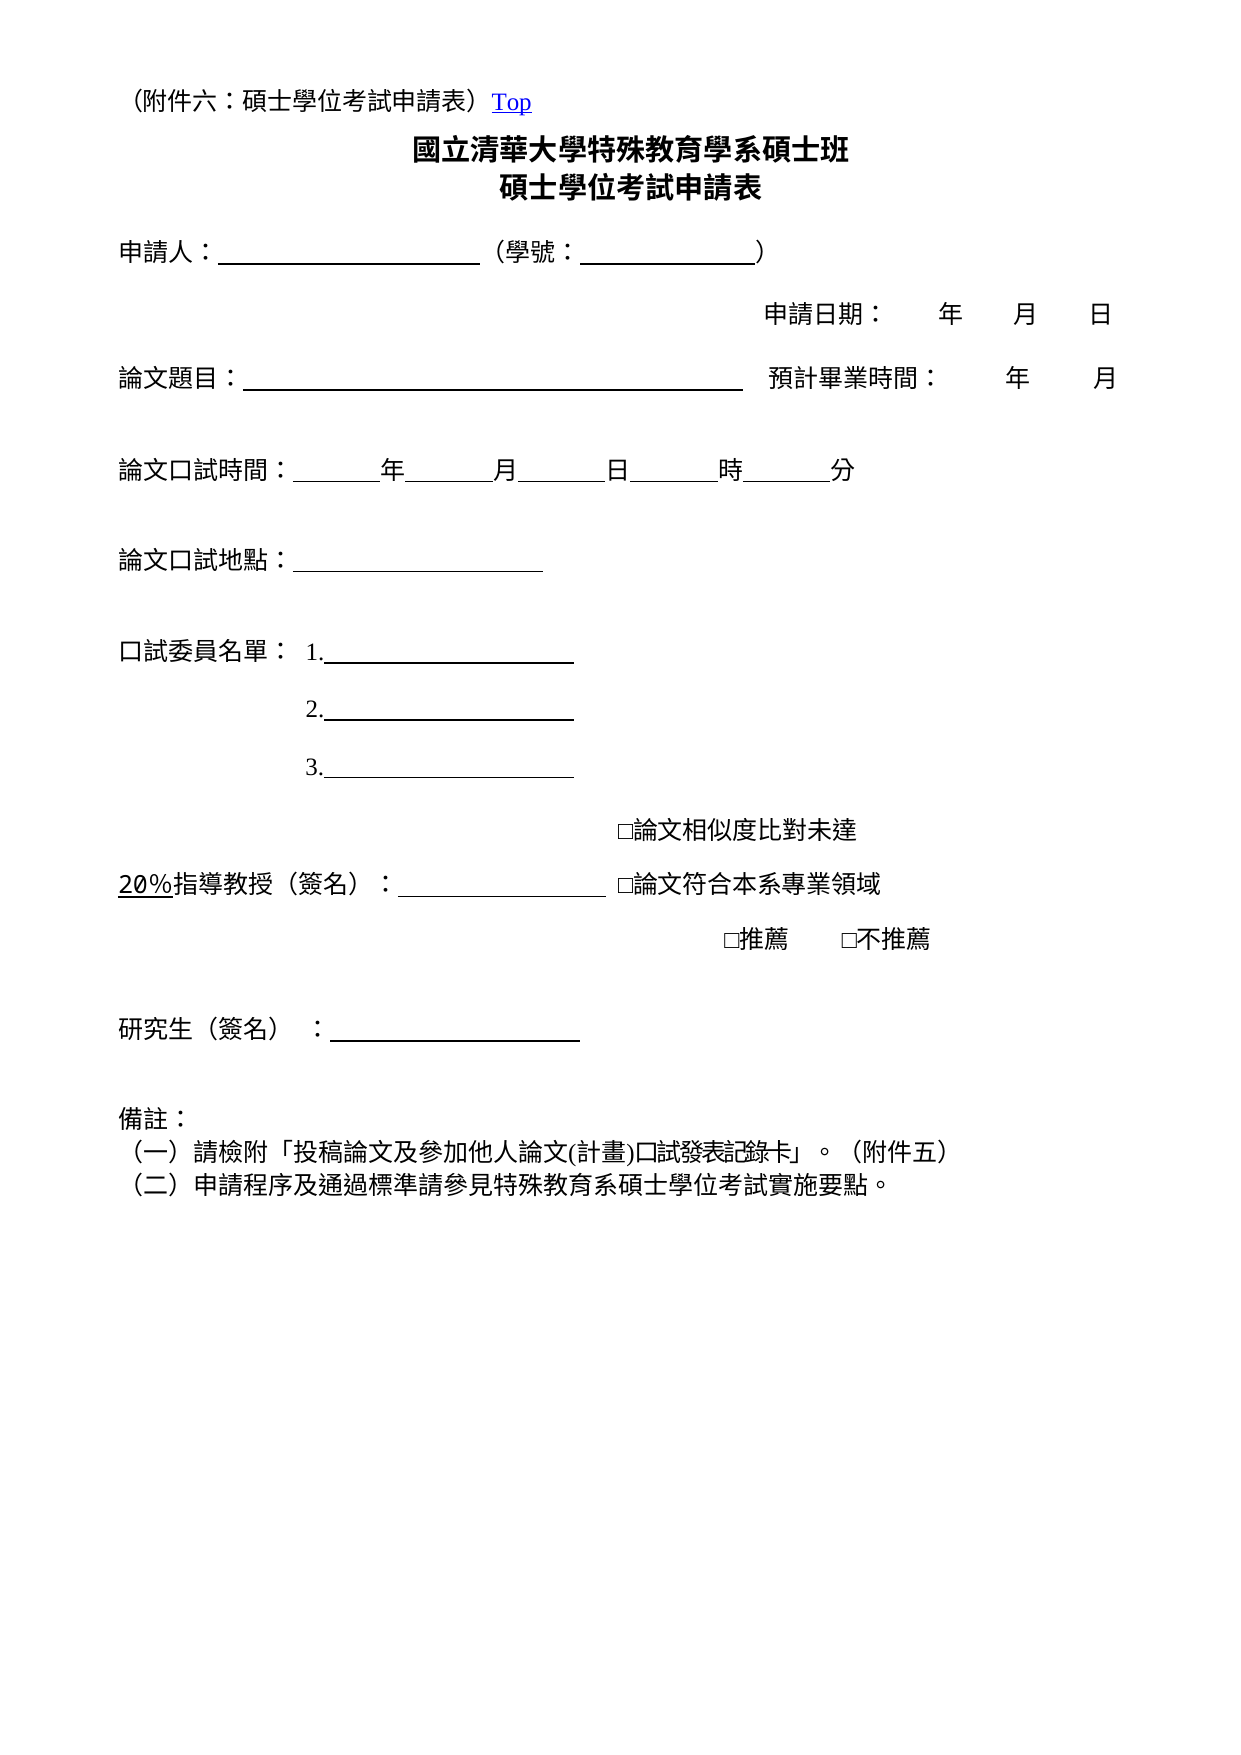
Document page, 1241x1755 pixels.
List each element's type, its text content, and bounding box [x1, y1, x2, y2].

text □推薦 □不推薦 [92, 919, 1070, 956]
text （一）請檢附「投稿論文及參加他人論文(計畫)口試發表記錄卡」。（附件五） [118, 1135, 1161, 1167]
text 論文口試時間： 年 月 日 時 分 [118, 450, 1161, 486]
text □論文相似度比對未達 20％指導教授（簽名）： □論文符合本系專業領域 [118, 811, 918, 901]
text 3. [305, 752, 1161, 781]
text （二）申請程序及通過標準請參見特殊教育系碩士學位考試實施要點。 [118, 1167, 1161, 1201]
text 2. [305, 694, 1161, 723]
text 口試委員名單： 1. [118, 632, 1161, 668]
text （附件六：碩士學位考試申請表）Top [118, 81, 1161, 118]
text 研究生（簽名） ： [118, 1010, 1161, 1046]
text 論文口試地點： [118, 540, 1161, 576]
text 申請日期： 年 月 日論文題目： 預計畢業時間： 年 月 [118, 295, 1119, 395]
text 申請人： （學號： ） [118, 233, 1161, 269]
subtitle 國立清華大學特殊教育學系碩士班碩士學位考試申請表 [412, 129, 851, 207]
text 備註： [118, 1101, 1161, 1135]
